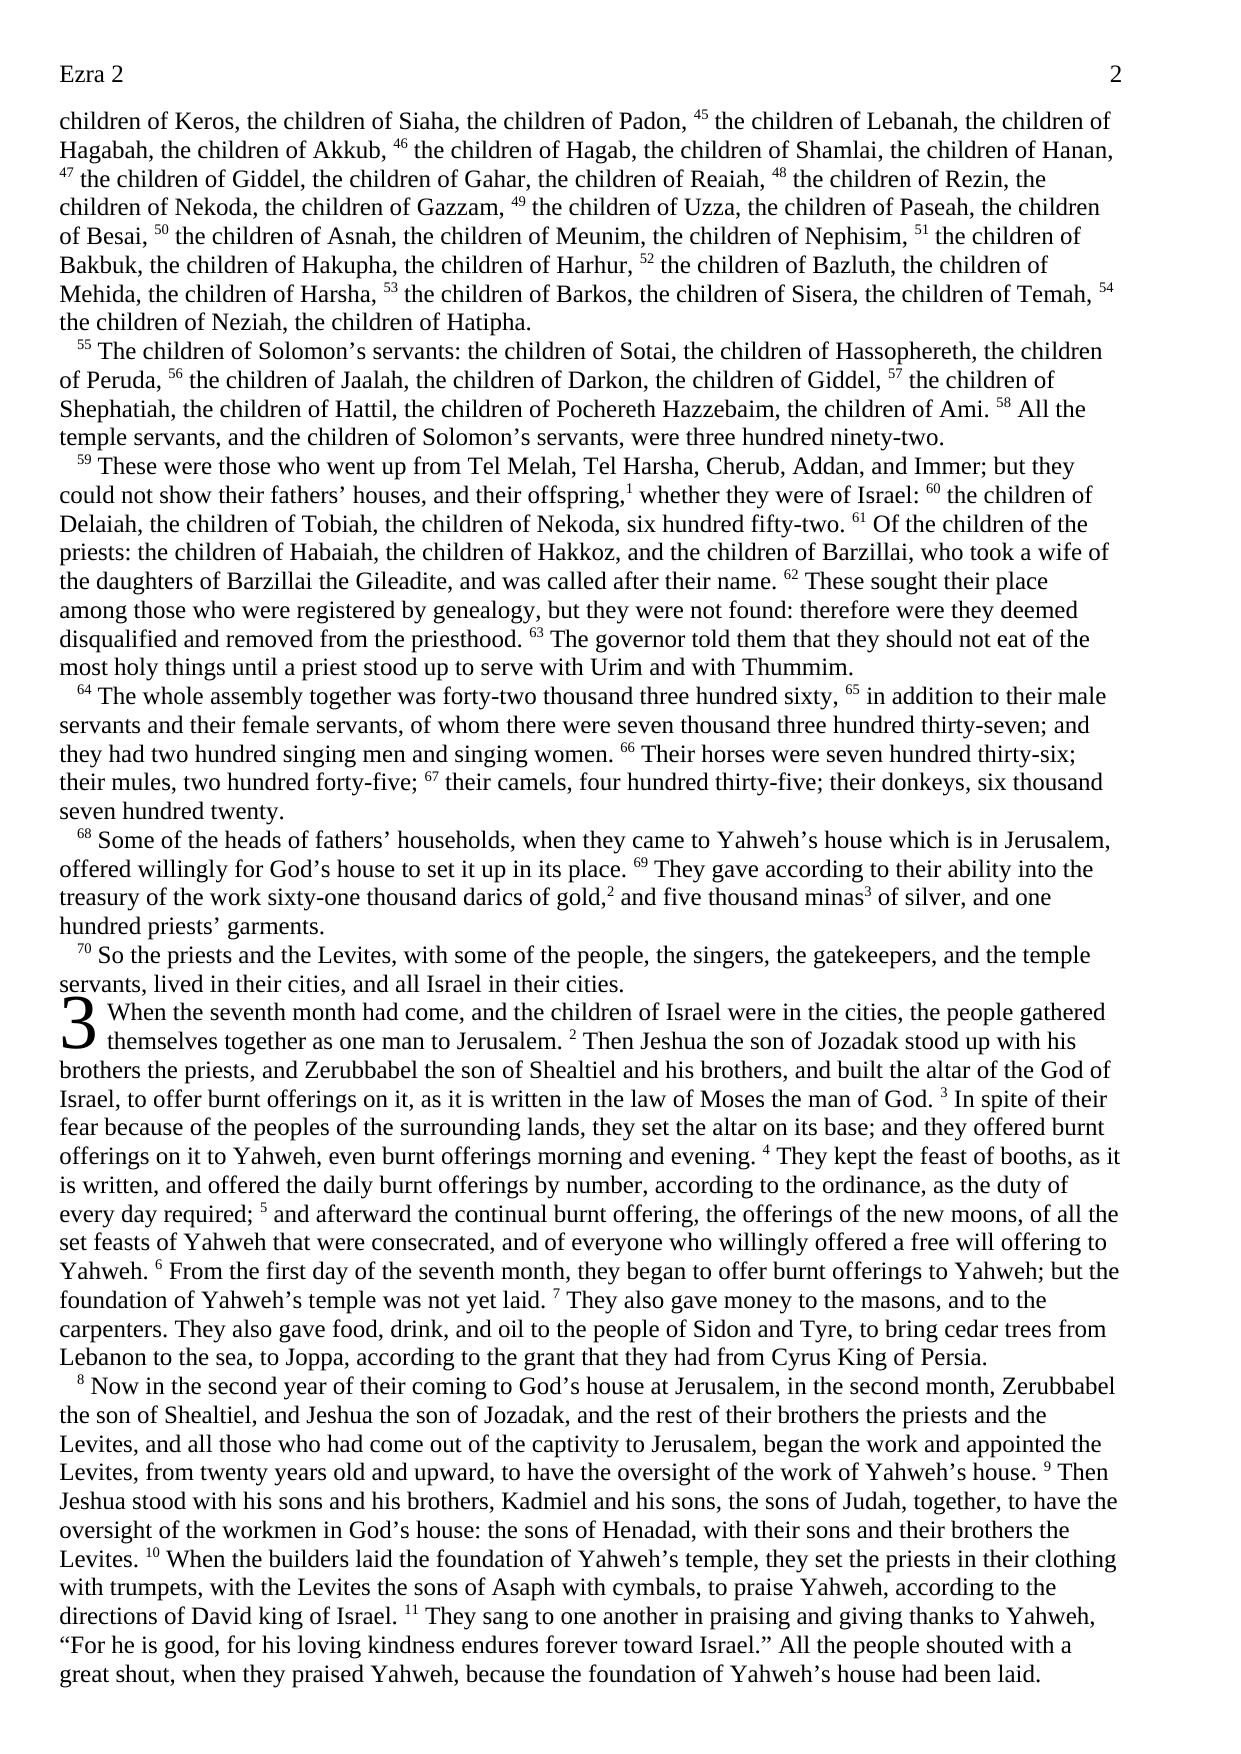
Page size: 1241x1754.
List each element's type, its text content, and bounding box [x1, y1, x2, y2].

text 55 The children of Solomon’s servants: the children of Sotai, the children of Hassophereth, the children of Peruda, 56 the children of Jaalah, the children of Darkon, the children of Giddel, 57 the children of Shephatiah, the children of Hattil, the children of Pochereth Hazzebaim, the children of Ami. 58 All the temple servants, and the children of Solomon’s servants, were three hundred ninety-two. [59, 336, 1122, 451]
text 64 The whole assembly together was forty-two thousand three hundred sixty, 65 in addition to their male servants and their female servants, of whom there were seven thousand three hundred thirty-seven; and they had two hundred singing men and singing women. 66 Their horses were seven hundred thirty-six; their mules, two hundred forty-five; 67 their camels, four hundred thirty-five; their donkeys, six thousand seven hundred twenty. [59, 681, 1122, 825]
text 59 These were those who went up from Tel Melah, Tel Harsha, Cherub, Addan, and Immer; but they could not show their fathers’ houses, and their offspring,1 whether they were of Israel: 60 the children of Delaiah, the children of Tobiah, the children of Nekoda, six hundred fifty-two. 61 Of the children of the priests: the children of Habaiah, the children of Hakkoz, and the children of Barzillai, who took a wife of the daughters of Barzillai the Gileadite, and was called after their name. 62 These sought their place among those who were registered by genealogy, but they were not found: therefore were they deemed disqualified and removed from the priesthood. 63 The governor told them that they should not eat of the most holy things until a priest stood up to serve with Urim and with Thummim. [59, 451, 1122, 681]
text 3When the seventh month had come, and the children of Israel were in the cities, the people gathered themselves together as one man to Jerusalem. 2 Then Jeshua the son of Jozadak stood up with his brothers the priests, and Zerubbabel the son of Shealtiel and his brothers, and built the altar of the God of Israel, to offer burnt offerings on it, as it is written in the law of Moses the man of God. 3 In spite of their fear because of the peoples of the surrounding lands, they set the altar on its base; and they offered burnt offerings on it to Yahweh, even burnt offerings morning and evening. 4 They kept the feast of booths, as it is written, and offered the daily burnt offerings by number, according to the ordinance, as the duty of every day required; 5 and afterward the continual burnt offering, the offerings of the new moons, of all the set feasts of Yahweh that were consecrated, and of everyone who willingly offered a free will offering to Yahweh. 6 From the first day of the seventh month, they began to offer burnt offerings to Yahweh; but the foundation of Yahweh’s temple was not yet laid. 7 They also gave money to the masons, and to the carpenters. They also gave food, drink, and oil to the people of Sidon and Tyre, to bring cedar trees from Lebanon to the sea, to Joppa, according to the grant that they had from Cyrus King of Persia. [59, 997, 1122, 1371]
text 70 So the priests and the Levites, with some of the people, the singers, the gatekeepers, and the temple servants, lived in their cities, and all Israel in their cities. [59, 940, 1122, 997]
text children of Keros, the children of Siaha, the children of Padon, 45 the children of Lebanah, the children of Hagabah, the children of Akkub, 46 the children of Hagab, the children of Shamlai, the children of Hanan, 47 the children of Giddel, the children of Gahar, the children of Reaiah, 48 the children of Rezin, the children of Nekoda, the children of Gazzam, 49 the children of Uzza, the children of Paseah, the children of Besai, 50 the children of Asnah, the children of Meunim, the children of Nephisim, 51 the children of Bakbuk, the children of Hakupha, the children of Harhur, 52 the children of Bazluth, the children of Mehida, the children of Harsha, 53 the children of Barkos, the children of Sisera, the children of Temah, 54 the children of Neziah, the children of Hatipha. [59, 106, 1122, 336]
text 8 Now in the second year of their coming to God’s house at Jerusalem, in the second month, Zerubbabel the son of Shealtiel, and Jeshua the son of Jozadak, and the rest of their brothers the priests and the Levites, and all those who had come out of the captivity to Jerusalem, began the work and appointed the Levites, from twenty years old and upward, to have the oversight of the work of Yahweh’s house. 9 Then Jeshua stood with his sons and his brothers, Kadmiel and his sons, the sons of Judah, together, to have the oversight of the workmen in God’s house: the sons of Henadad, with their sons and their brothers the Levites. 10 When the builders laid the foundation of Yahweh’s temple, they set the priests in their clothing with trumpets, with the Levites the sons of Asaph with cymbals, to praise Yahweh, according to the directions of David king of Israel. 11 They sang to one another in praising and giving thanks to Yahweh, “For he is good, for his loving kindness endures forever toward Israel.” All the people shouted with a great shout, when they praised Yahweh, because the foundation of Yahweh’s house had been laid. [59, 1371, 1122, 1687]
text 68 Some of the heads of fathers’ households, when they came to Yahweh’s house which is in Jerusalem, offered willingly for God’s house to set it up in its place. 69 They gave according to their ability into the treasury of the work sixty-one thousand darics of gold,2 and five thousand minas3 of silver, and one hundred priests’ garments. [59, 825, 1122, 940]
